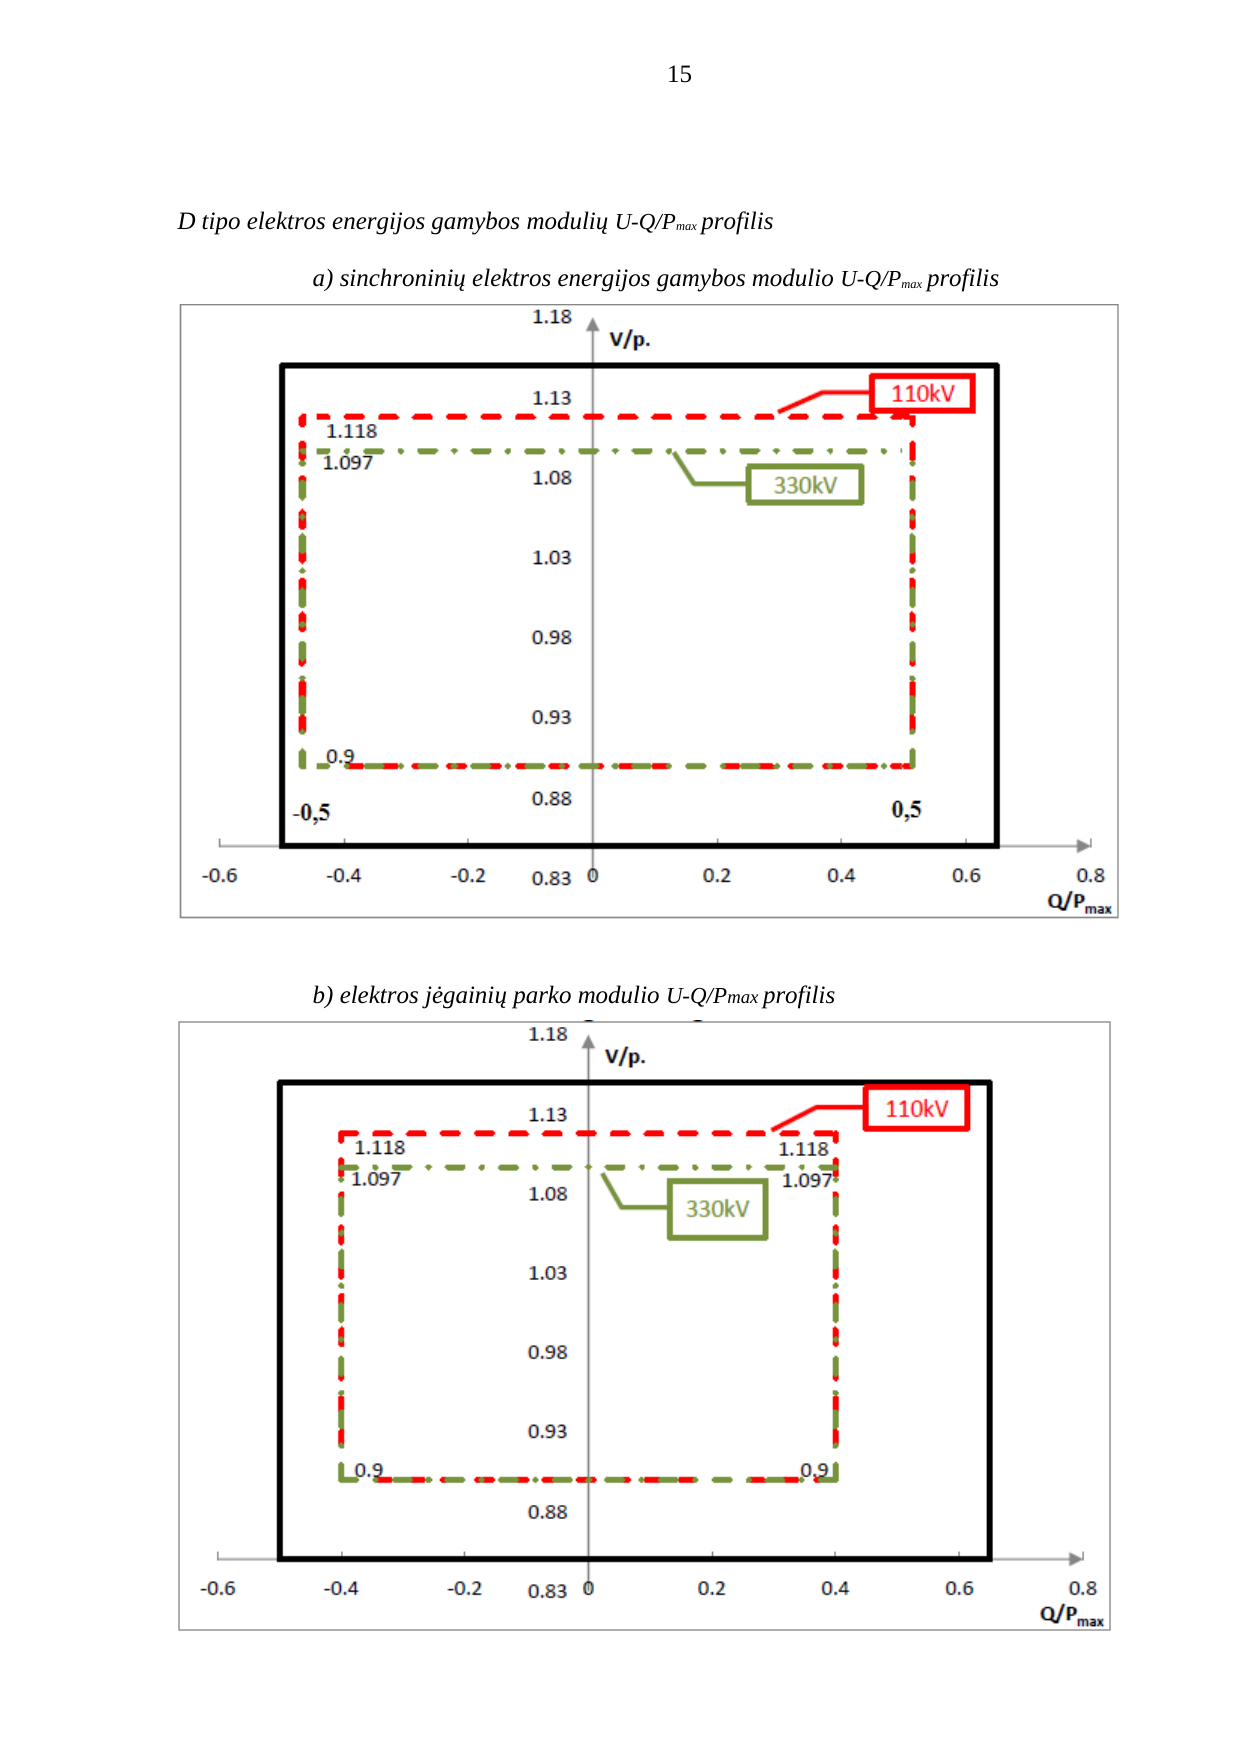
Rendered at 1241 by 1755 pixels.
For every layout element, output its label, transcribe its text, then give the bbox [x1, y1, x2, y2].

text D tipo elektros energijos gamybos modulių U-Q/Pmax profilis [177, 206, 1181, 235]
text a) sinchroninių elektros energijos gamybos modulio U-Q/Pmax profilis [177, 263, 1181, 292]
text b) elektros jėgainių parko modulio U-Q/Pmax profilis [177, 980, 1181, 1009]
